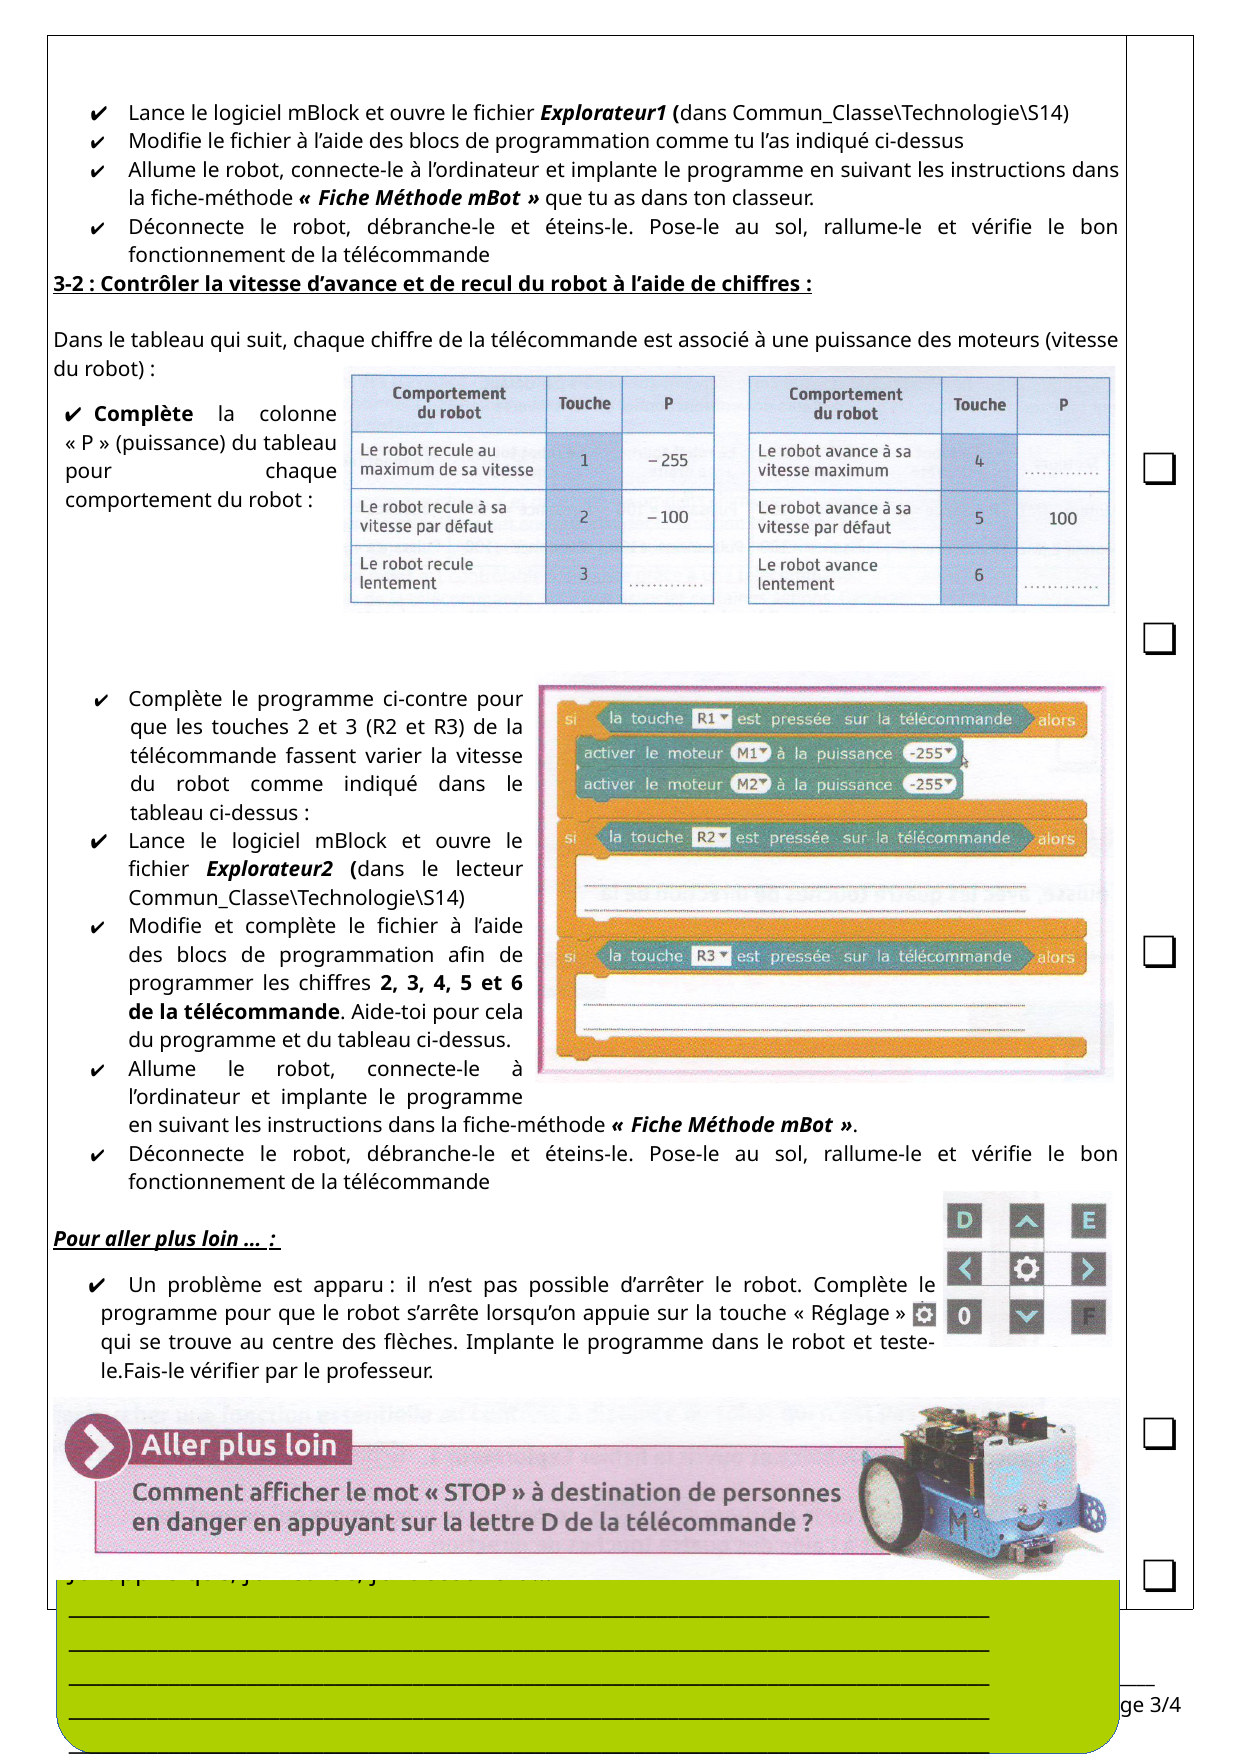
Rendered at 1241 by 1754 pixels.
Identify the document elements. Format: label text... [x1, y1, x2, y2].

table_cell 1°) Situation déclenchante : (durée : 10 minutes) En utilisant le texte ci-dessus, réponds aux questions suivantes : Donne 2 situations où contrôler un robot à distance présente un intérêt : ____________________________________________________________________________________________________________________________________________________________________________________________________________ Quelle fonction essentielle au contrôle à distance du robot n’est pas repérée sur la télécommande ?: ____________________________________________________________________________________________________________________________________________________________________________________________________________ (Rappel d’activités précédentes) Quel mode faut-il choisir sur le robot (couleurs des DELs) pour qu’il soit en mode « pilotage par télécommande » ?: ____________________________________________________________________________________________________________________________________________________________________________________________________________ 2°) Modifier, compléter, écrire un algorithme : (durée : 20 minutes) En t’aidant des informations ci-dessus, complète les algorithmes des situations 2, 3 et 4 : 3°) Ecrire un programme et l’exécuter : (durée : 55 minutes) 3-1 : Contrôler les déplacements du robot à l’aide des touches de direction : Complète le programme ci-dessous pour pouvoir piloter le robot avec les touches de direction : Lance le logiciel mBlock et ouvre le fichier Explorateur1 (dans Commun_Classe\Technologie\S14) Modifie le fichier à l’aide des blocs de programmation comme tu l’as indiqué ci-dessus Allume le robot, connecte-le à l’ordinateur et implante le programme en suivant les instructions dans la fiche-méthode « Fiche Méthode mBot » que tu as dans ton classeur. Déconnecte le robot, débranche-le et éteins-le. Pose-le au sol, rallume-le et vérifie le bon fonctionnement de la télécommande 3-2 : Contrôler la vitesse d’avance et de recul du robot à l’aide de chiffres : Dans le tableau qui suit, chaque chiffre de la télécommande est associé à une puissance des moteurs (vitesse du robot) : Complète la colonne « P » (puissance) du tableau pour chaque comportement du robot : Complète le programme ci-contre pour que les touches 2 et 3 (R2 et R3) de la télécommande fassent varier la vitesse du robot comme indiqué dans le tableau ci-dessus : Lance le logiciel mBlock et ouvre le fichier Explorateur2 (dans le lecteur Commun_Classe\Technologie\S14) Modifie et complète le fichier à l’aide des blocs de programmation afin de programmer les chiffres 2, 3, 4, 5 et 6 de la télécommande. Aide-toi pour cela du programme et du tableau ci-dessus. Allume le robot, connecte-le à l’ordinateur et implante le programme en suivant les instructions dans la fiche-méthode « Fiche Méthode mBot ». Déconnecte le robot, débranche-le et éteins-le. Pose-le au sol, rallume-le et vérifie le bon fonctionnement de la télécommande Pour aller plus loin … : Un problème est apparu : il n’est pas possible d’arrêter le robot. Complète le programme pour que le robot s’arrête lorsqu’on appuie sur la touche « Réglage » qui se trouve au centre des flèches. Implante le programme dans le robot et teste-le.Fais-le vérifier par le professeur. Document réalisé à partir de documents provenant du « Cahier d’Algorithmique et de Programmation » des éditions Delagrave [48, 36, 1126, 1608]
picture [343, 366, 1116, 613]
picture [912, 1301, 937, 1328]
picture [53, 1397, 1121, 1580]
picture [535, 671, 1114, 1083]
table_cell ❏ ❏ ❏ ❏ ❏ [1127, 36, 1193, 1608]
picture [942, 1191, 1113, 1347]
